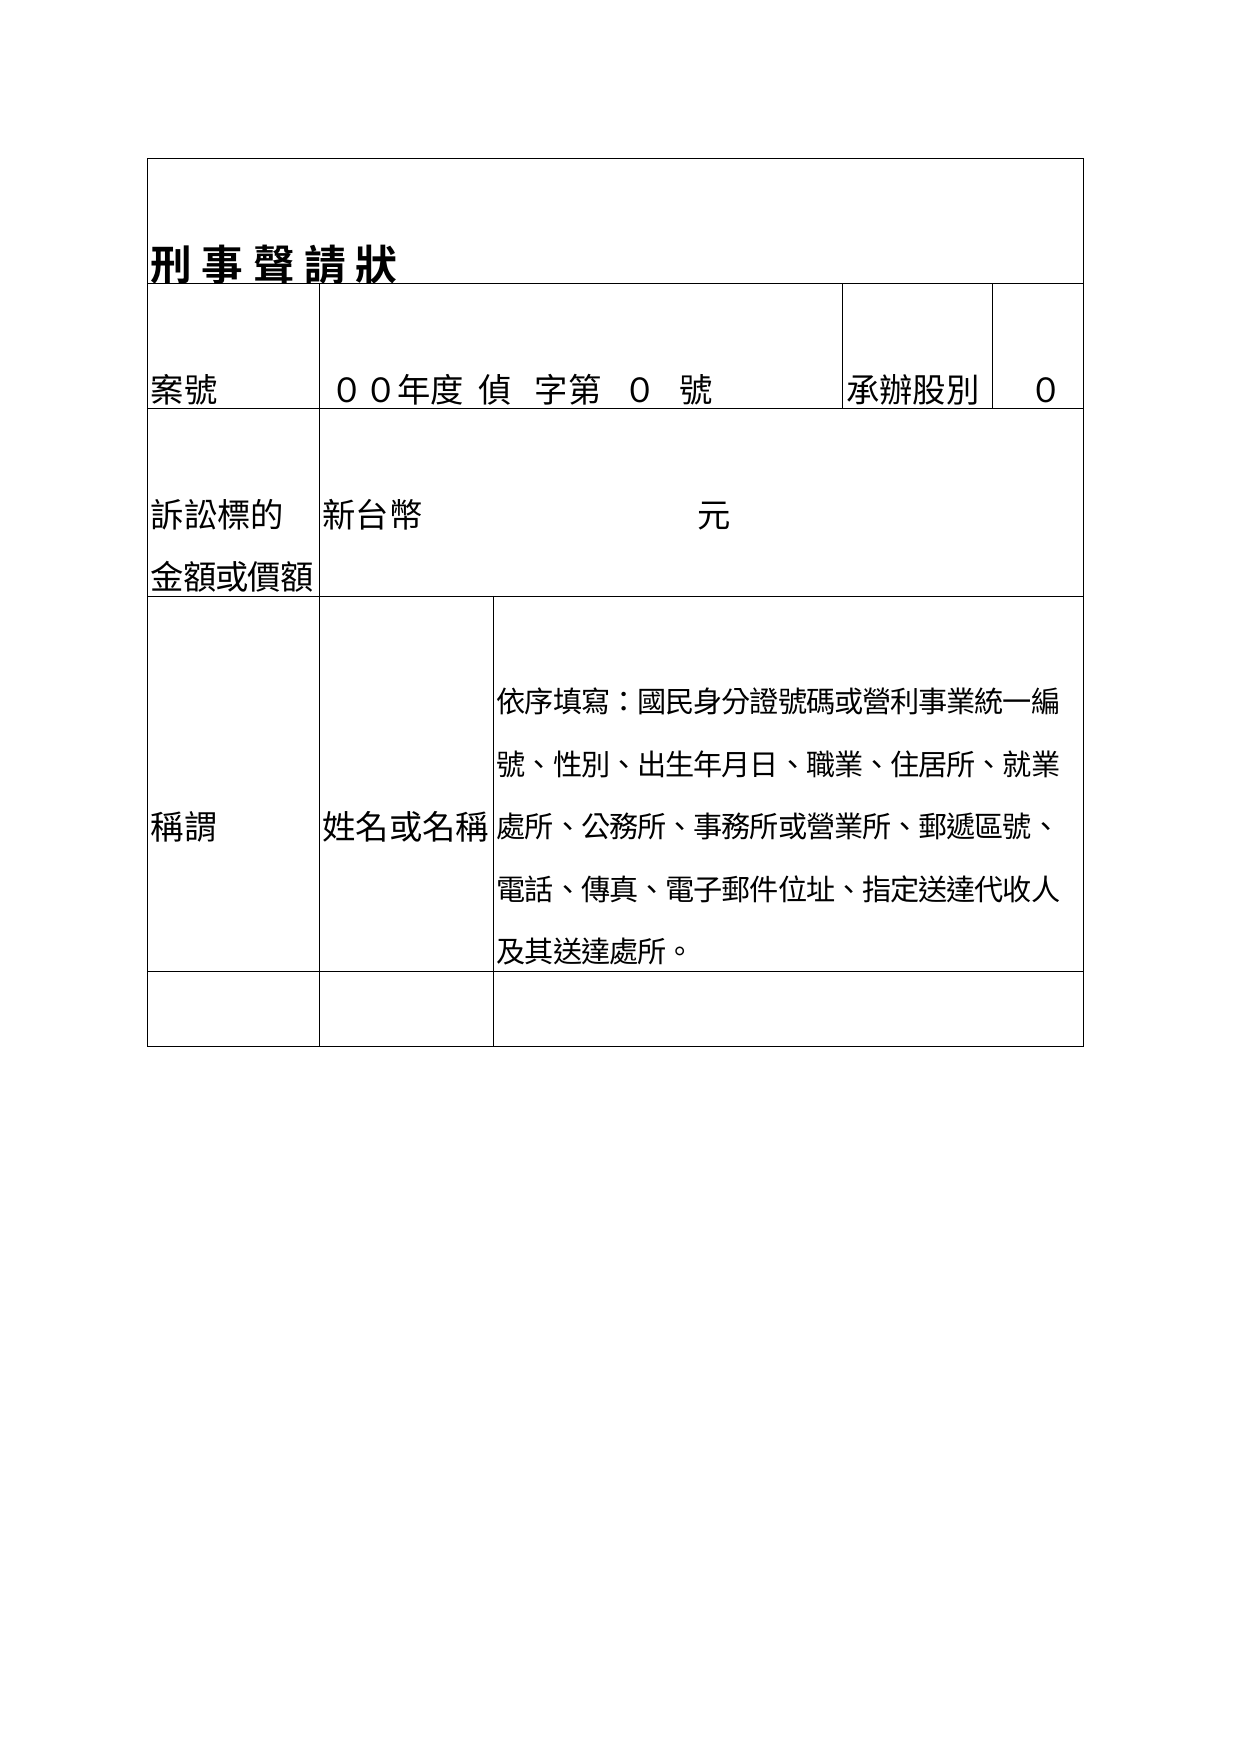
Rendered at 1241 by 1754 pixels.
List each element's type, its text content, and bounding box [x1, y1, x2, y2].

table_cell 依序填寫：國民身分證號碼或營利事業統一編號、性別、出生年月日、職業、住居所、就業處所、公務所、事務所或營業所、郵遞區號、電話、傳真、電子郵件位址、指定送達代收人及其送達處所。 [494, 597, 1083, 971]
table_cell 稱謂 [148, 597, 319, 971]
table_cell 姓名或名稱 [320, 597, 493, 971]
table_cell [148, 972, 319, 1046]
table_header 刑 事 聲 請 狀 [148, 159, 1083, 283]
table_cell 承辦股別 [843, 284, 992, 408]
table_cell [494, 972, 1083, 1046]
table_cell ０ [993, 284, 1083, 408]
table_cell 訴訟標的 金額或價額 [148, 409, 319, 596]
table_cell 新台幣 元 [320, 409, 1083, 596]
table_cell ００年度 偵 字第 ０ 號 [320, 284, 842, 408]
table_cell [320, 972, 493, 1046]
table_cell 案號 [148, 284, 319, 408]
